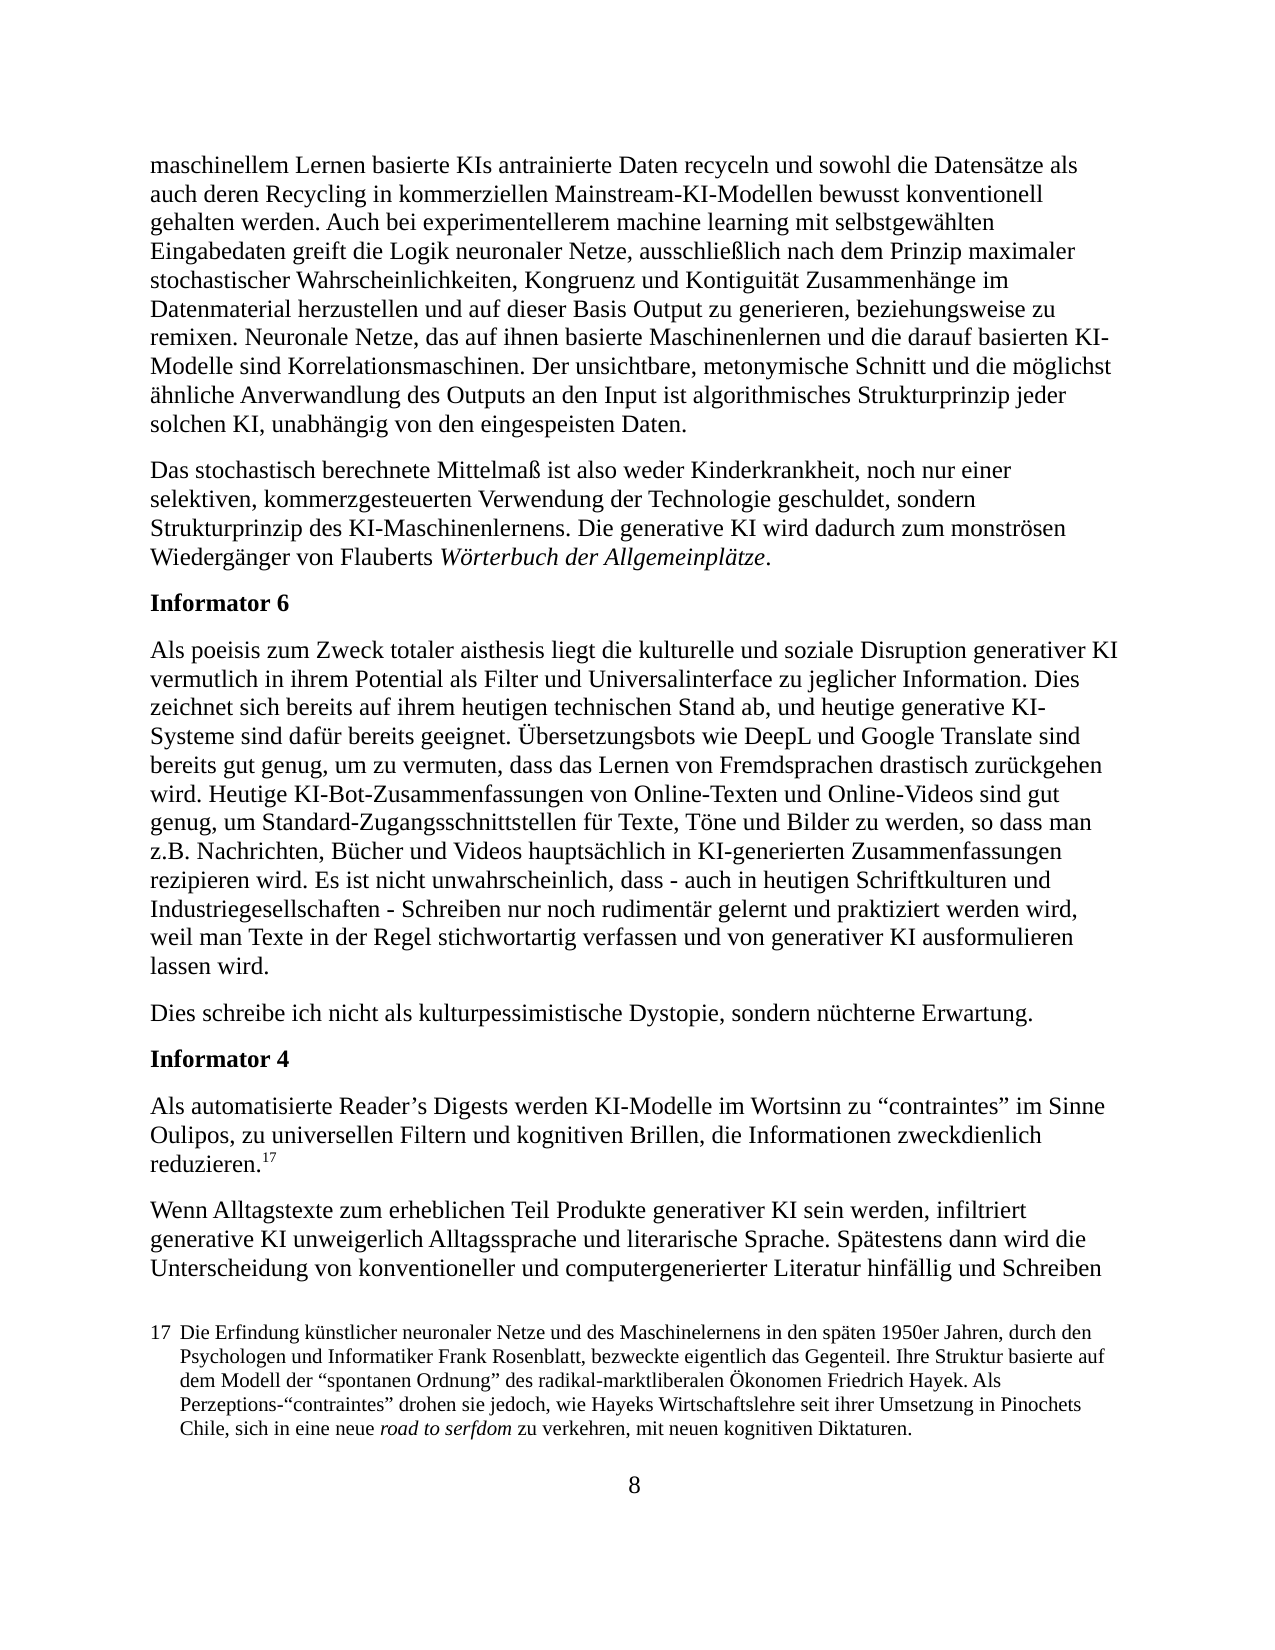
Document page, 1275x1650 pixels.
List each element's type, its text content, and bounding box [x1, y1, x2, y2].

text Das stochastisch berechnete Mittelmaß ist also weder Kinderkrankheit, noch nur einer selektiven, kommerzgesteuerten Verwendung der Technologie geschuldet, sondern Strukturprinzip des KI-Maschinenlernens. Die generative KI wird dadurch zum monströsen Wiedergänger von Flauberts Wörterbuch der Allgemeinplätze. [150, 455, 1125, 570]
text Informator 6 [150, 588, 1125, 617]
text Dies schreibe ich nicht als kulturpessimistische Dystopie, sondern nüchterne Erwartung. [150, 998, 1125, 1027]
text Die Erfindung künstlicher neuronaler Netze und des Maschinelernens in den späten 1950er Jahren, durch den Psychologen und Informatiker Frank Rosenblatt, bezweckte eigentlich das Gegenteil. Ihre Struktur basierte auf dem Modell der “spontanen Ordnung” des radikal-marktliberalen Ökonomen Friedrich Hayek. Als Perzeptions-“contraintes” drohen sie jedoch, wie Hayeks Wirtschaftslehre seit ihrer Umsetzung in Pinochets Chile, sich in eine neue road to serfdom zu verkehren, mit neuen kognitiven Diktaturen. [150, 1320, 1125, 1440]
text Informator 4 [150, 1044, 1125, 1073]
text Als automatisierte Reader’s Digests werden KI-Modelle im Wortsinn zu “contraintes” im Sinne Oulipos, zu universellen Filtern und kognitiven Brillen, die Informationen zweckdienlich reduzieren. [150, 1091, 1125, 1177]
text Als poeisis zum Zweck totaler aisthesis liegt die kulturelle und soziale Disruption generativer KI vermutlich in ihrem Potential als Filter und Universalinterface zu jeglicher Information. Dies zeichnet sich bereits auf ihrem heutigen technischen Stand ab, und heutige generative KI-Systeme sind dafür bereits geeignet. Übersetzungsbots wie DeepL und Google Translate sind bereits gut genug, um zu vermuten, dass das Lernen von Fremdsprachen drastisch zurückgehen wird. Heutige KI-Bot-Zusammenfassungen von Online-Texten und Online-Videos sind gut genug, um Standard-Zugangsschnittstellen für Texte, Töne und Bilder zu werden, so dass man z.B. Nachrichten, Bücher und Videos hauptsächlich in KI-generierten Zusammenfassungen rezipieren wird. Es ist nicht unwahrscheinlich, dass - auch in heutigen Schriftkulturen und Industriegesellschaften - Schreiben nur noch rudimentär gelernt und praktiziert werden wird, weil man Texte in der Regel stichwortartig verfassen und von generativer KI ausformulieren lassen wird. [150, 635, 1125, 980]
text Wenn Alltagstexte zum erheblichen Teil Produkte generativer KI sein werden, infiltriert generative KI unweigerlich Alltagssprache und literarische Sprache. Spätestens dann wird die Unterscheidung von konventioneller und computergenerierter Literatur hinfällig und Schreiben [150, 1195, 1125, 1282]
text maschinellem Lernen basierte KIs antrainierte Daten recyceln und sowohl die Datensätze als auch deren Recycling in kommerziellen Mainstream-KI-Modellen bewusst konventionell gehalten werden. Auch bei experimentellerem machine learning mit selbstgewählten Eingabedaten greift die Logik neuronaler Netze, ausschließlich nach dem Prinzip maximaler stochastischer Wahrscheinlichkeiten, Kongruenz und Kontiguität Zusammenhänge im Datenmaterial herzustellen und auf dieser Basis Output zu generieren, beziehungsweise zu remixen. Neuronale Netze, das auf ihnen basierte Maschinenlernen und die darauf basierten KI-Modelle sind Korrelationsmaschinen. Der unsichtbare, metonymische Schnitt und die möglichst ähnliche Anverwandlung des Outputs an den Input ist algorithmisches Strukturprinzip jeder solchen KI, unabhängig von den eingespeisten Daten. [150, 150, 1125, 437]
